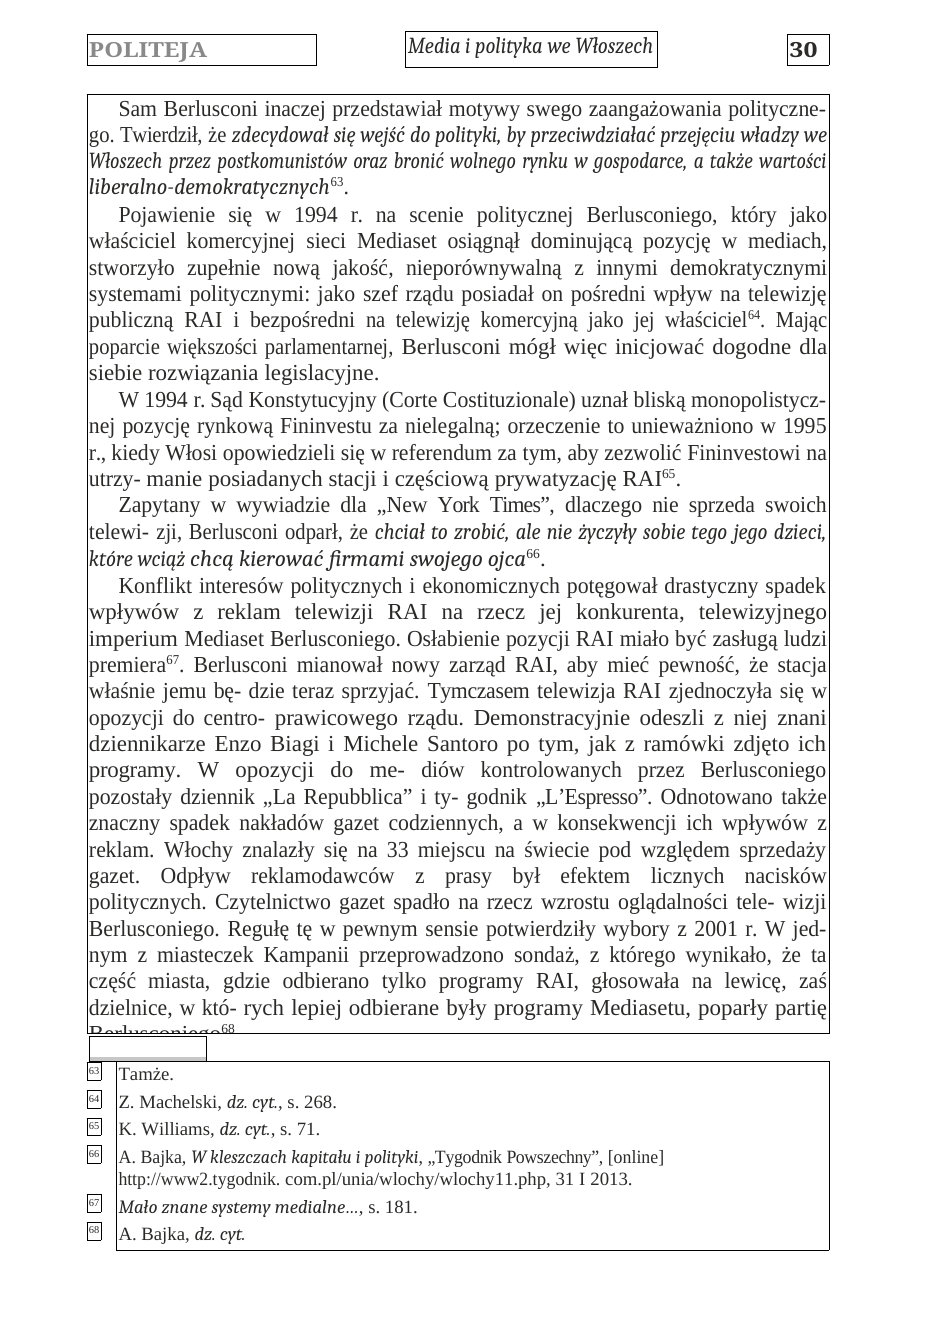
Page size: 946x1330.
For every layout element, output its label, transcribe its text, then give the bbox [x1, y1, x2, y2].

text Pojawienie się w 1994 r. na scenie politycznej Berlusconiego, który jako właściciel komercyjnej sieci Mediaset osiągnął dominującą pozycję w mediach, stworzyło zupełnie nową jakość, nieporównywalną z innymi demokratycznymi systemami politycznymi: jako szef rządu posiadał on pośredni wpływ na telewizję publiczną RAI i bezpośredni na telewizję komercyjną jako jej właściciel64. Mając poparcie większości parlamentarnej, Berlusconi mógł więc inicjować dogodne dla siebie rozwiązania legislacyjne. [89, 201, 827, 386]
text POLITEJA 3(25)/2013 [89, 35, 316, 65]
text A. Bajka, dz. cyt. [118, 1223, 829, 1245]
text 68 [89, 1224, 101, 1236]
text Zapytany w wywiadzie dla „New York Times”, dlaczego nie sprzeda swoich telewi- zji, Berlusconi odparł, że chciał to zrobić, ale nie życzyły sobie tego jego dzieci, które wciąż chcą kierować firmami swojego ojca66. [89, 492, 827, 572]
text Media i polityka we Włoszech [408, 33, 657, 60]
text K. Williams, dz. cyt., s. 71. [118, 1118, 829, 1140]
text Mało znane systemy medialne…, s. 181. [118, 1196, 829, 1218]
text Sam Berlusconi inaczej przedstawiał motywy swego zaangażowania polityczne- go. Twierdził, że zdecydował się wejść do polityki, by przeciwdziałać przejęciu władzy we Włoszech przez postkomunistów oraz bronić wolnego rynku w gospodarce, a także wartości liberalno-demokratycznych63. [89, 96, 827, 201]
text 64 [89, 1092, 101, 1104]
text Konflikt interesów politycznych i ekonomicznych potęgował drastyczny spadek wpływów z reklam telewizji RAI na rzecz jej konkurenta, telewizyjnego imperium Mediaset Berlusconiego. Osłabienie pozycji RAI miało być zasługą ludzi premiera67. Berlusconi mianował nowy zarząd RAI, aby mieć pewność, że stacja właśnie jemu bę- dzie teraz sprzyjać. Tymczasem telewizja RAI zjednoczyła się w opozycji do centro- prawicowego rządu. Demonstracyjnie odeszli z niej znani dziennikarze Enzo Biagi i Michele Santoro po tym, jak z ramówki zdjęto ich programy. W opozycji do me- diów kontrolowanych przez Berlusconiego pozostały dziennik „La Repubblica” i ty- godnik „L’Espresso”. Odnotowano także znaczny spadek nakładów gazet codziennych, a w konsekwencji ich wpływów z reklam. Włochy znalazły się na 33 miejscu na świecie pod względem sprzedaży gazet. Odpływ reklamodawców z prasy był efektem licznych nacisków politycznych. Czytelnictwo gazet spadło na rzecz wzrostu oglądalności tele- wizji Berlusconiego. Regułę tę w pewnym sensie potwierdziły wybory z 2001 r. W jed- nym z miasteczek Kampanii przeprowadzono sondaż, z którego wynikało, że ta część miasta, gdzie odbierano tylko programy RAI, głosowała na lewicę, zaś dzielnice, w któ- rych lepiej odbierane były programy Mediasetu, poparły partię Berlusconiego68. [89, 572, 827, 1033]
text A. Bajka, W kleszczach kapitału i polityki, „Tygodnik Powszechny”, [online] http://www2.tygodnik. com.pl/unia/wlochy/wlochy11.php, 31 I 2013. [118, 1146, 829, 1190]
text Z. Machelski, dz. cyt., s. 268. [118, 1091, 829, 1113]
text W 1994 r. Sąd Konstytucyjny (Corte Costituzionale) uznał bliską monopolistycz- nej pozycję rynkową Fininvestu za nielegalną; orzeczenie to unieważniono w 1995 r., kiedy Włosi opowiedzieli się w referendum za tym, aby zezwolić Fininvestowi na utrzy- manie posiadanych stacji i częściową prywatyzację RAI65. [89, 386, 827, 491]
text Tamże. [118, 1063, 829, 1085]
text 66 [89, 1147, 101, 1159]
text 63 [89, 1065, 101, 1077]
text 65 [89, 1120, 101, 1132]
text 301 [789, 35, 829, 65]
text 67 [89, 1197, 101, 1209]
